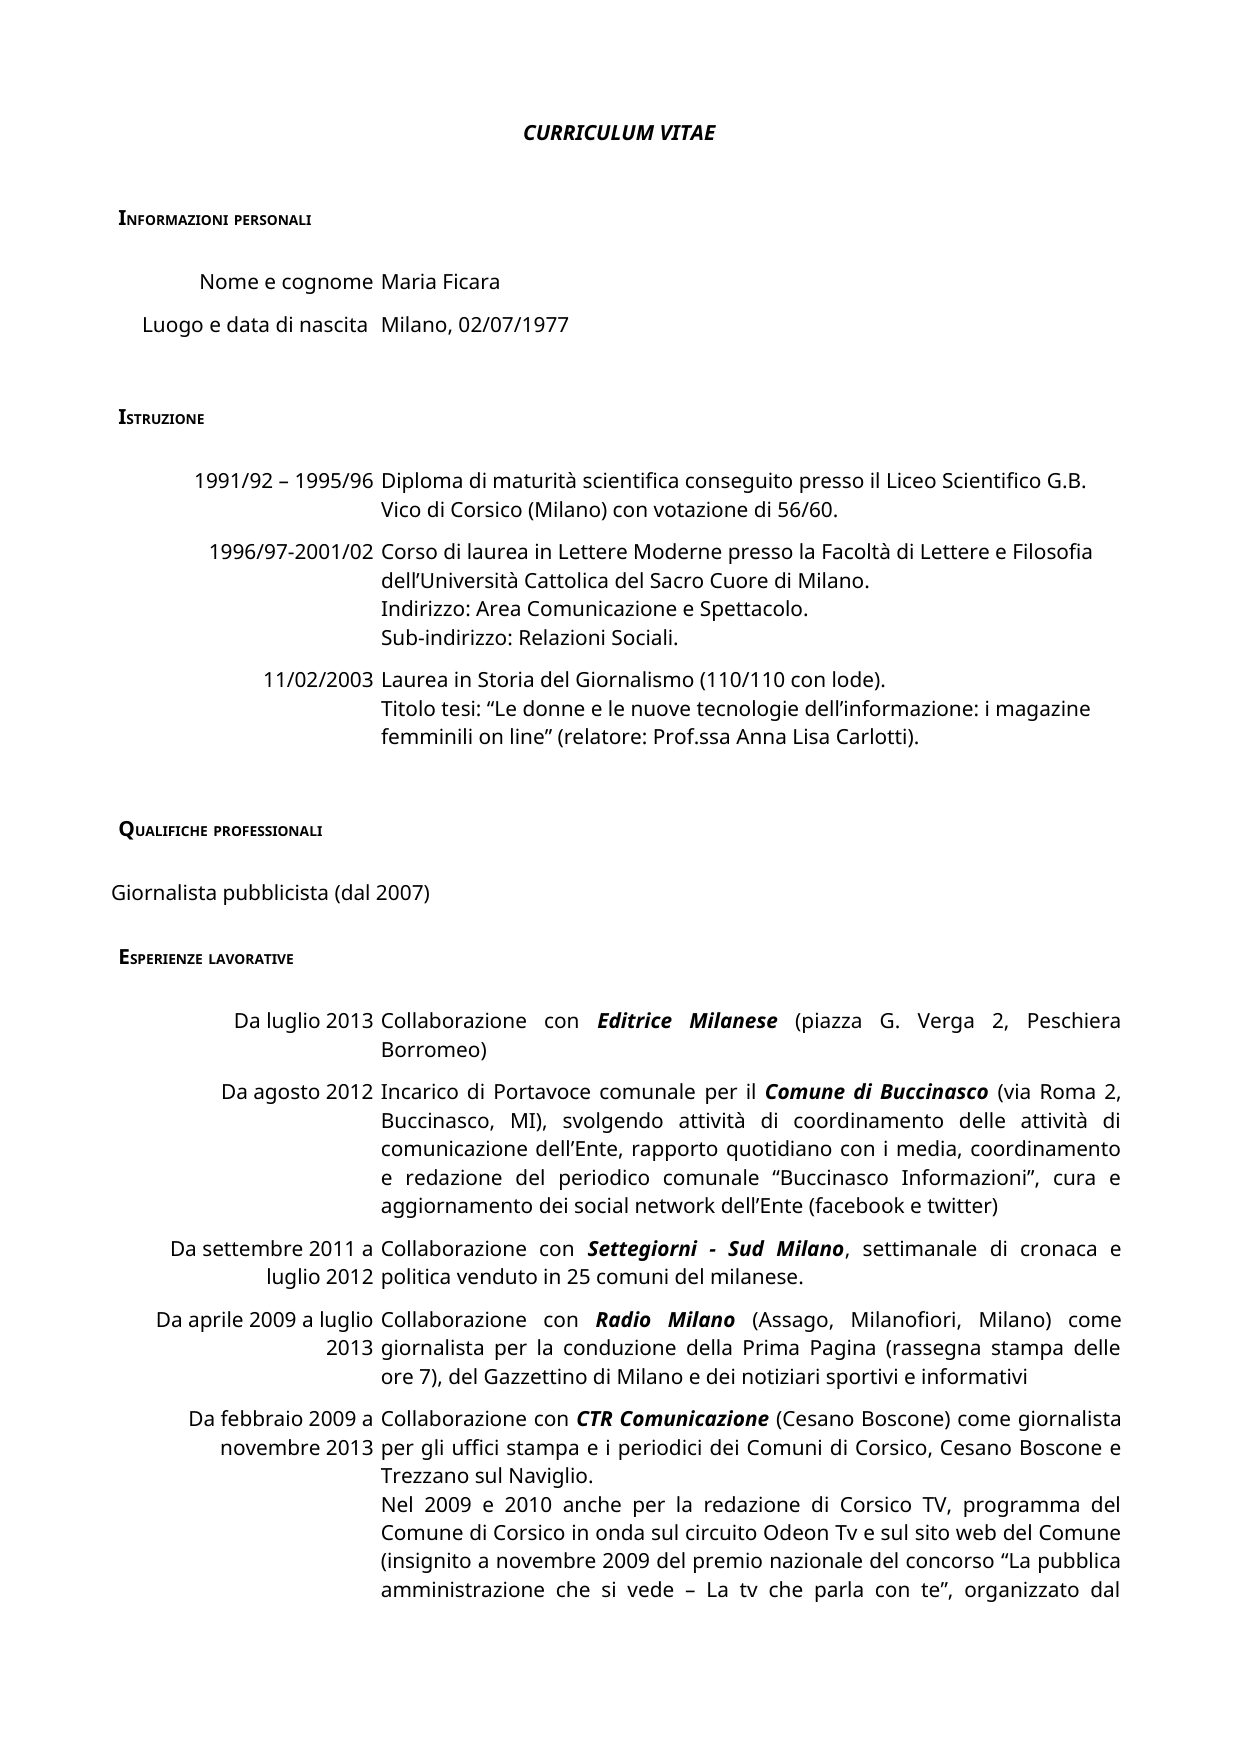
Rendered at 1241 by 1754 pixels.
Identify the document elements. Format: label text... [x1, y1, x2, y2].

table_header Nome e cognome [111, 260, 381, 303]
title CURRICULUM VITAE [118, 118, 1122, 147]
table_cell Collaborazione con Radio Milano (Assago, Milanofiori, Milano) come giornalista per la conduzione della Prima Pagina (rassegna stampa delle ore 7), del Gazzettino di Milano e dei notiziari sportivi e informativi [381, 1298, 1129, 1397]
table_cell Luogo e data di nascita [111, 303, 381, 346]
table_cell 11/02/2003 [111, 658, 381, 758]
table_cell Da agosto 2012 [111, 1070, 381, 1227]
table_cell Collaborazione con CTR Comunicazione (Cesano Boscone) come giornalista per gli uffici stampa e i periodici dei Comuni di Corsico, Cesano Boscone e Trezzano sul Naviglio. Nel 2009 e 2010 anche per la redazione di Corsico TV, programma del Comune di Corsico in onda sul circuito Odeon Tv e sul sito web del Comune (insignito a novembre 2009 del premio nazionale del concorso “La pubblica amministrazione che si vede – La tv che parla con te”, organizzato dal [381, 1397, 1129, 1611]
table_cell Da aprile 2009 a luglio 2013 [111, 1298, 381, 1397]
table_header Da luglio 2013 [111, 999, 381, 1070]
subtitle Informazioni personali [118, 203, 1122, 232]
table_cell Collaborazione con Settegiorni - Sud Milano, settimanale di cronaca e politica venduto in 25 comuni del milanese. [381, 1227, 1129, 1298]
table_header 1991/92 – 1995/96 [111, 459, 381, 530]
table_cell Da settembre 2011 a luglio 2012 [111, 1227, 381, 1298]
table_cell 1996/97-2001/02 [111, 530, 381, 658]
table_cell Milano, 02/07/1977 [381, 303, 1129, 346]
table_header Collaborazione con Editrice Milanese (piazza G. Verga 2, Peschiera Borromeo) [381, 999, 1129, 1070]
table_header Giornalista pubblicista (dal 2007) [111, 871, 1129, 914]
table_cell Corso di laurea in Lettere Moderne presso la Facoltà di Lettere e Filosofia dell’Università Cattolica del Sacro Cuore di Milano. Indirizzo: Area Comunicazione e Spettacolo. Sub-indirizzo: Relazioni Sociali. [381, 530, 1130, 658]
table_cell Da febbraio 2009 a novembre 2013 [111, 1397, 381, 1611]
table_cell Laurea in Storia del Giornalismo (110/110 con lode). Titolo tesi: “Le donne e le nuove tecnologie dell’informazione: i magazine femminili on line” (relatore: Prof.ssa Anna Lisa Carlotti). [381, 658, 1130, 758]
table_header Diploma di maturità scientifica conseguito presso il Liceo Scientifico G.B. Vico di Corsico (Milano) con votazione di 56/60. [381, 459, 1130, 530]
table_header Maria Ficara [381, 260, 1129, 303]
table_cell Incarico di Portavoce comunale per il Comune di Buccinasco (via Roma 2, Buccinasco, MI), svolgendo attività di coordinamento delle attività di comunicazione dell’Ente, rapporto quotidiano con i media, coordinamento e redazione del periodico comunale “Buccinasco Informazioni”, cura e aggiornamento dei social network dell’Ente (facebook e twitter) [381, 1070, 1129, 1227]
subtitle Istruzione [118, 402, 1122, 431]
subtitle Esperienze lavorative [118, 942, 1122, 971]
subtitle Qualifiche professionali [118, 814, 1122, 843]
